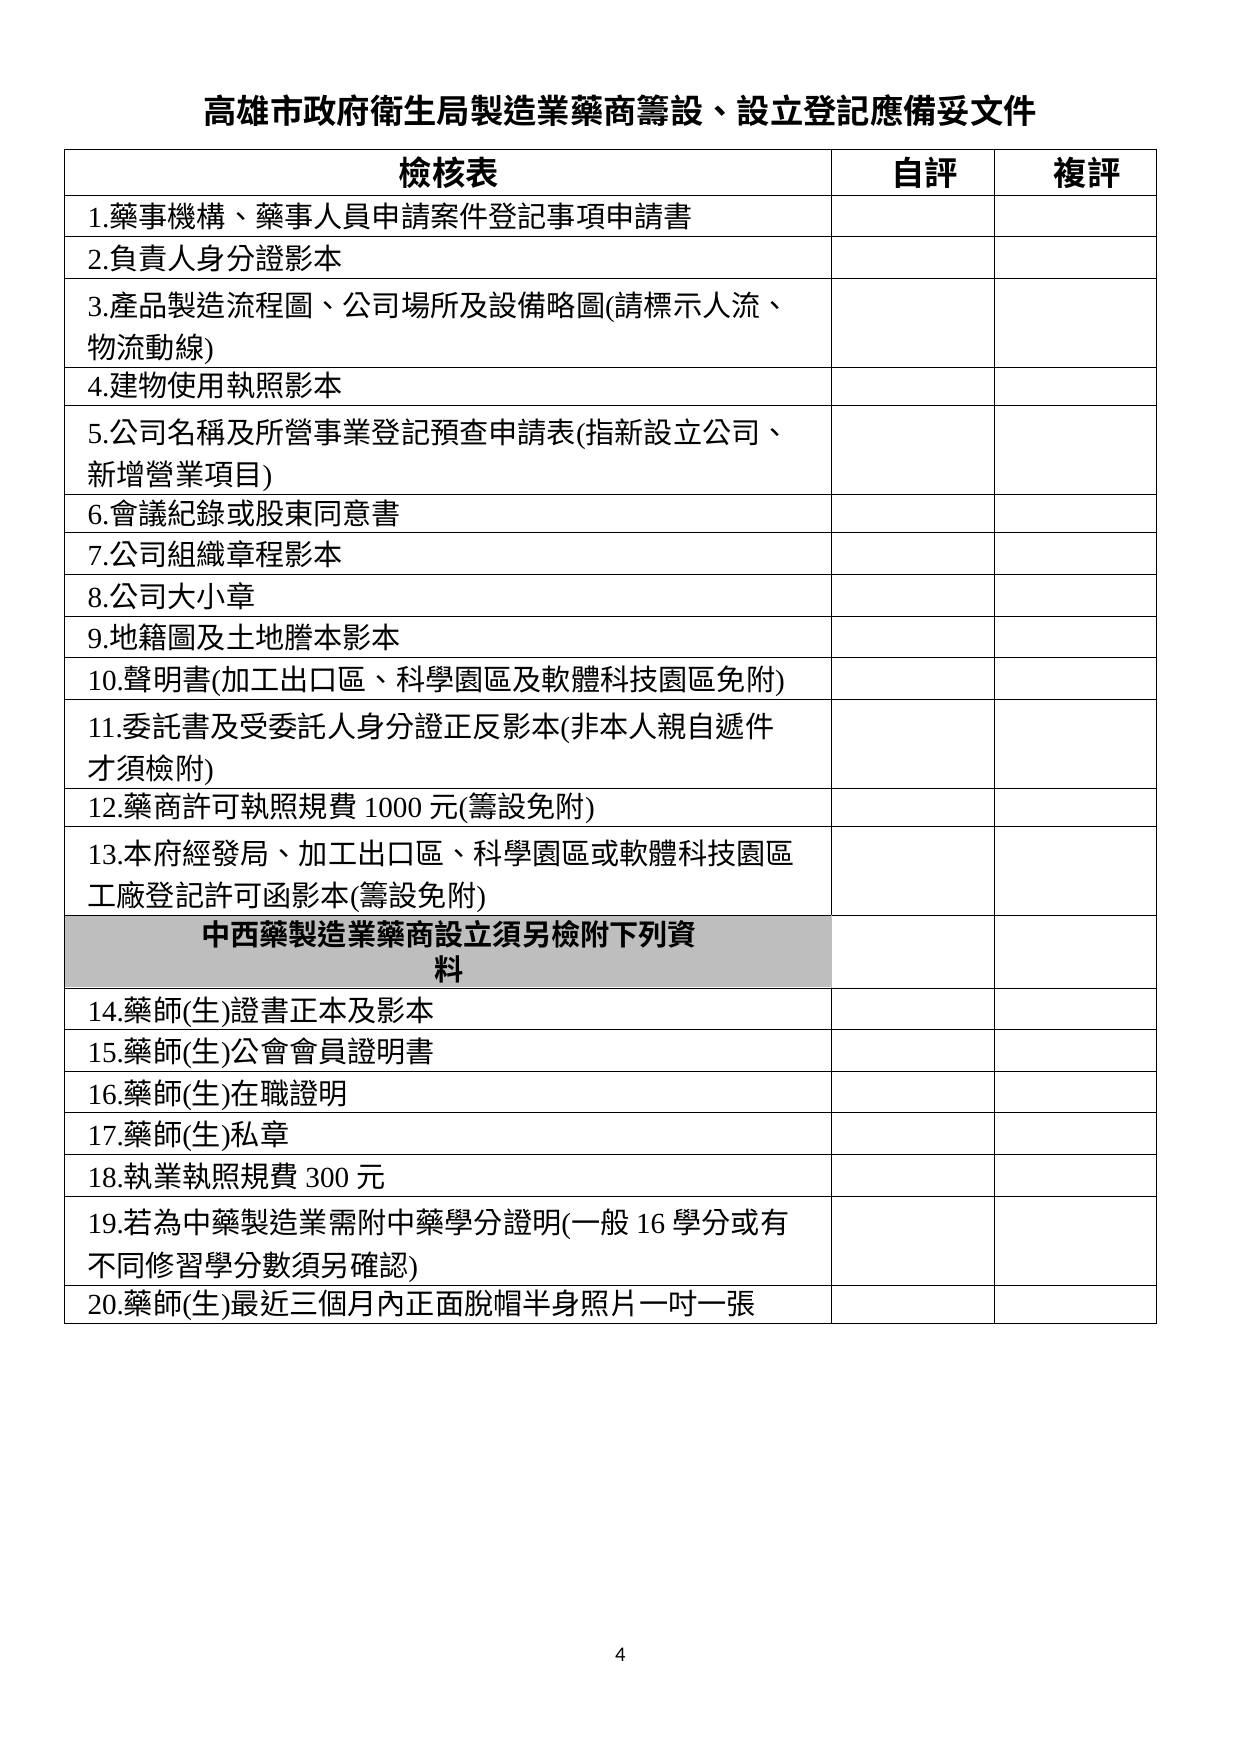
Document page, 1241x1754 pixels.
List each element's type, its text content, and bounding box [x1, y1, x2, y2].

table_header 自評 [832, 150, 994, 194]
table_cell 4.建物使用執照影本 [65, 368, 831, 405]
table_cell 15.藥師(生)公會會員證明書 [65, 1030, 831, 1071]
table_cell [832, 575, 994, 616]
table_cell [995, 1155, 1156, 1196]
table_cell 2.負責人身分證影本 [65, 237, 831, 278]
table_cell [995, 658, 1156, 699]
table_cell [832, 989, 994, 1029]
table_cell [832, 617, 994, 657]
table_header 複評 [995, 150, 1156, 194]
table_cell 17.藥師(生)私章 [65, 1113, 831, 1154]
table_cell [832, 196, 994, 236]
table_cell 13.本府經發局、加工出口區、科學園區或軟體科技園區工廠登記許可函影本(籌設免附) [65, 827, 831, 915]
table_cell [832, 1155, 994, 1196]
table_cell [995, 827, 1156, 915]
table_cell [995, 533, 1156, 574]
table_cell [832, 658, 994, 699]
table_cell 12.藥商許可執照規費 1000 元(籌設免附) [65, 789, 831, 826]
table_cell [995, 789, 1156, 826]
table_cell [832, 789, 994, 826]
table_cell [995, 989, 1156, 1029]
table_cell [832, 279, 994, 367]
table_cell [995, 406, 1156, 494]
table_cell [832, 1197, 994, 1284]
table_cell [832, 406, 994, 494]
table_cell [832, 237, 994, 278]
table_cell 8.公司大小章 [65, 575, 831, 616]
table_cell [995, 368, 1156, 405]
table_cell [995, 495, 1156, 532]
table_cell [832, 368, 994, 405]
table_cell [995, 575, 1156, 616]
table_cell 3.產品製造流程圖、公司場所及設備略圖(請標示人流、物流動線) [65, 279, 831, 367]
table_cell 16.藥師(生)在職證明 [65, 1072, 831, 1112]
table_cell 19.若為中藥製造業需附中藥學分證明(一般 16 學分或有不同修習學分數須另確認) [65, 1197, 831, 1284]
text 4 [60, 1641, 1180, 1667]
table_cell 6.會議紀錄或股東同意書 [65, 495, 831, 532]
table_cell 7.公司組織章程影本 [65, 533, 831, 574]
table_cell 1.藥事機構、藥事人員申請案件登記事項申請書 [65, 196, 831, 236]
table_cell 18.執業執照規費 300 元 [65, 1155, 831, 1196]
table_cell [995, 916, 1156, 987]
table_cell [995, 237, 1156, 278]
table_cell 11.委託書及受委託人身分證正反影本(非本人親自遞件才須檢附) [65, 700, 831, 788]
table_cell [995, 1030, 1156, 1071]
table_cell 中西藥製造業藥商設立須另檢附下列資料 [76, 916, 831, 987]
table_cell [832, 1113, 994, 1154]
table_cell [832, 827, 994, 915]
table_cell 20.藥師(生)最近三個月內正面脫帽半身照片一吋一張 [65, 1286, 831, 1323]
table_cell [995, 617, 1156, 657]
table_cell [832, 1286, 994, 1323]
table_cell [995, 700, 1156, 788]
table_cell 9.地籍圖及土地謄本影本 [65, 617, 831, 657]
table_cell 10.聲明書(加工出口區、科學園區及軟體科技園區免附) [65, 658, 831, 699]
table_cell [995, 1197, 1156, 1284]
table_cell [995, 1286, 1156, 1323]
table_cell [832, 495, 994, 532]
table_cell [995, 279, 1156, 367]
table_cell [832, 533, 994, 574]
table_cell [995, 196, 1156, 236]
table_cell [832, 916, 994, 987]
table_cell [832, 700, 994, 788]
table_header 檢核表 [65, 150, 831, 194]
table_cell [832, 1030, 994, 1071]
table_cell [832, 1072, 994, 1112]
table_cell 14.藥師(生)證書正本及影本 [65, 989, 831, 1029]
table_cell [995, 1072, 1156, 1112]
table_cell 5.公司名稱及所營事業登記預查申請表(指新設立公司、新增營業項目) [65, 406, 831, 494]
table_cell [65, 916, 76, 987]
table_cell [995, 1113, 1156, 1154]
